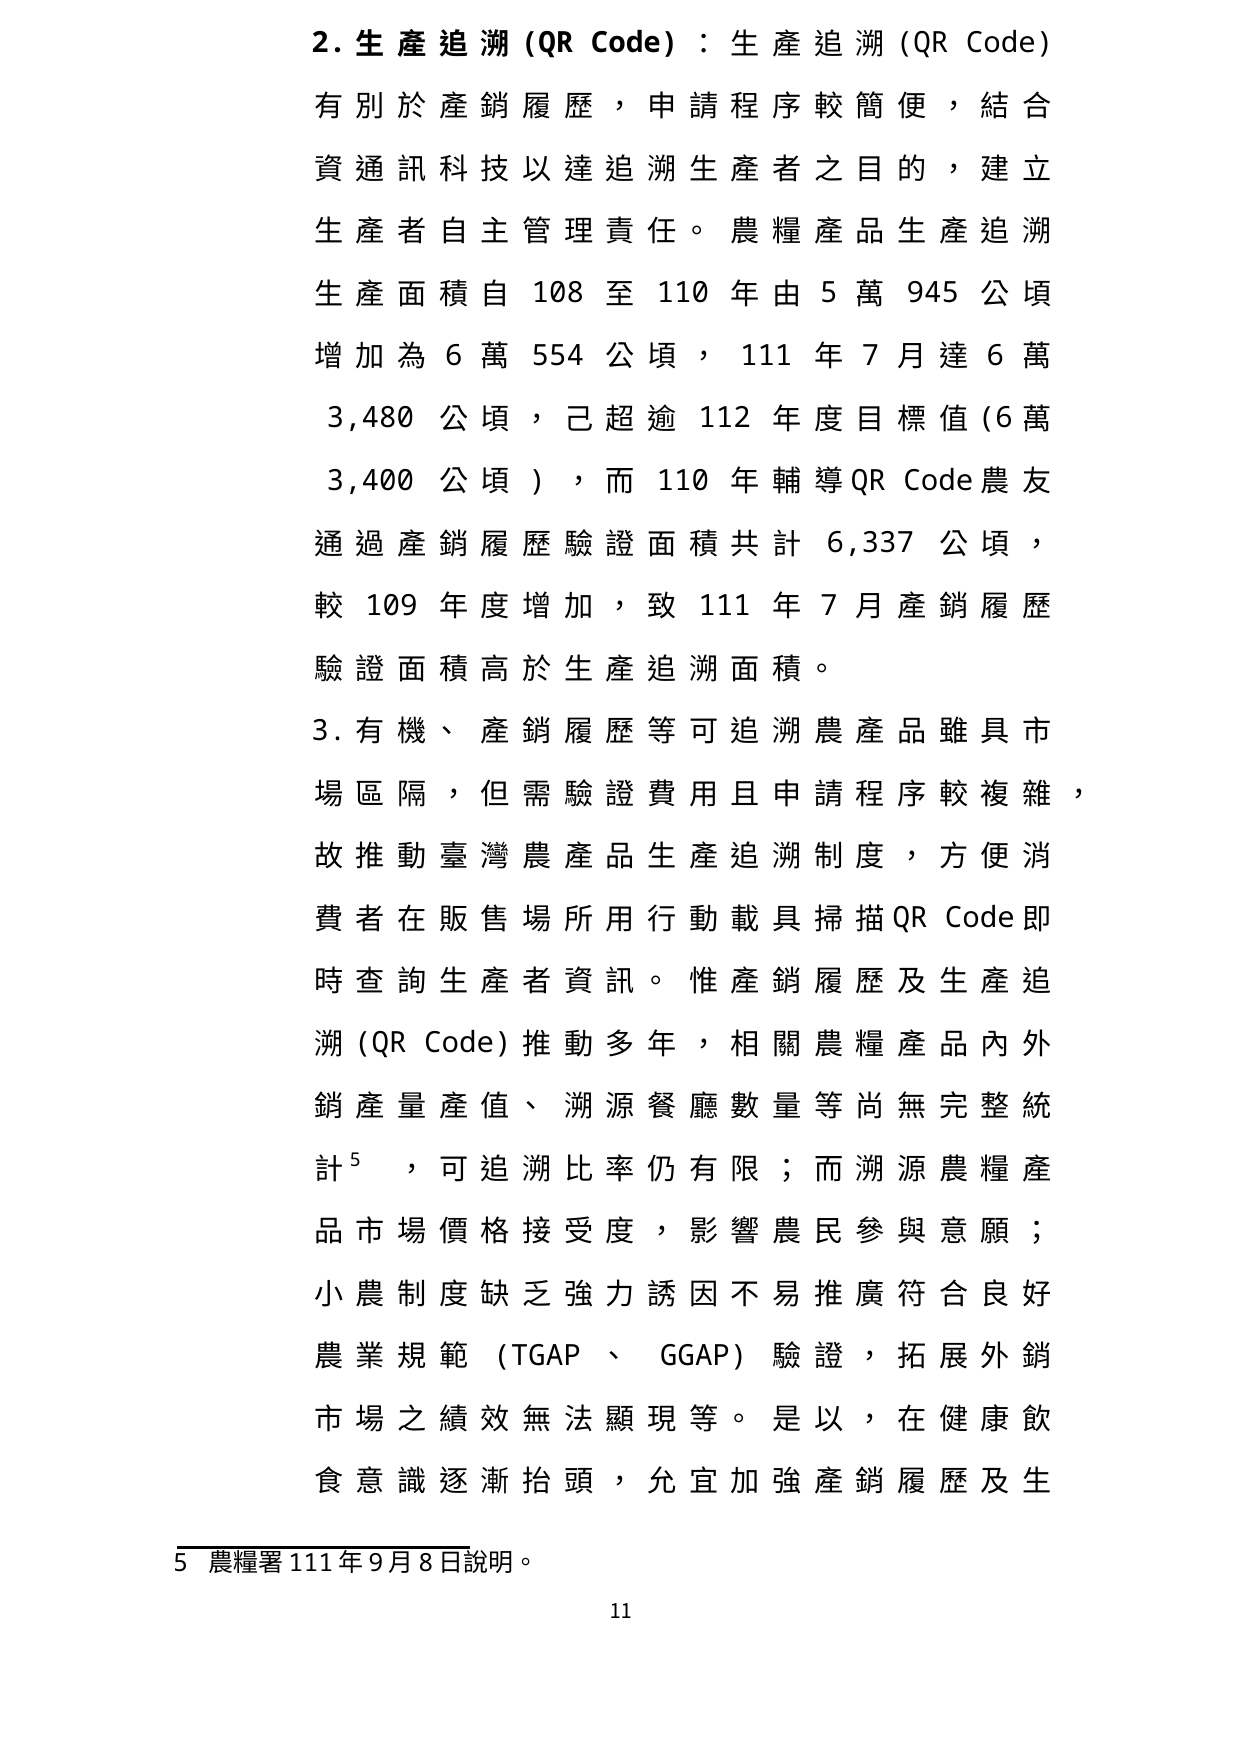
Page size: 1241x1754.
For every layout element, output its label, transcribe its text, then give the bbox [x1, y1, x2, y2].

text 農糧署111年9月8日說明。 [173, 1548, 1063, 1577]
text 2.生產追溯(QR Code)：生產追溯(QR Code)有別於產銷履歷，申請程序較簡便，結合資通訊科技以達追溯生產者之目的，建立生產者自主管理責任。農糧產品生產追溯生產面積自108至110年由5萬945公頃增加為6萬554公頃，111年7月達6萬3,480公頃，己超逾112年度目標值(6萬3,400公頃)，而110年輔導QR Code農友通過產銷履歷驗證面積共計6,337公頃，較109年度增加，致111年7月產銷履歷驗證面積高於生產追溯面積。 [271, 0, 1058, 687]
text 3.有機、產銷履歷等可追溯農產品雖具市場區隔，但需驗證費用且申請程序較複雜，故推動臺灣農產品生產追溯制度，方便消費者在販售場所用行動載具掃描QR Code即時查詢生產者資訊。惟產銷履歷及生產追溯(QR Code)推動多年，相關農糧產品內外銷產量產值、溯源餐廳數量等尚無完整統計，可追溯比率仍有限；而溯源農糧產品市場價格接受度，影響農民參與意願；小農制度缺乏強力誘因不易推廣符合良好農業規範(TGAP、GGAP)驗證，拓展外銷市場之績效無法顯現等。是以，在健康飲食意識逐漸抬頭，允宜加強產銷履歷及生產追溯農產品之推廣，擴大消費端普及率，並輔導符合國際主流驗證要求，以提高外銷貿易量值。 [271, 687, 1058, 1500]
